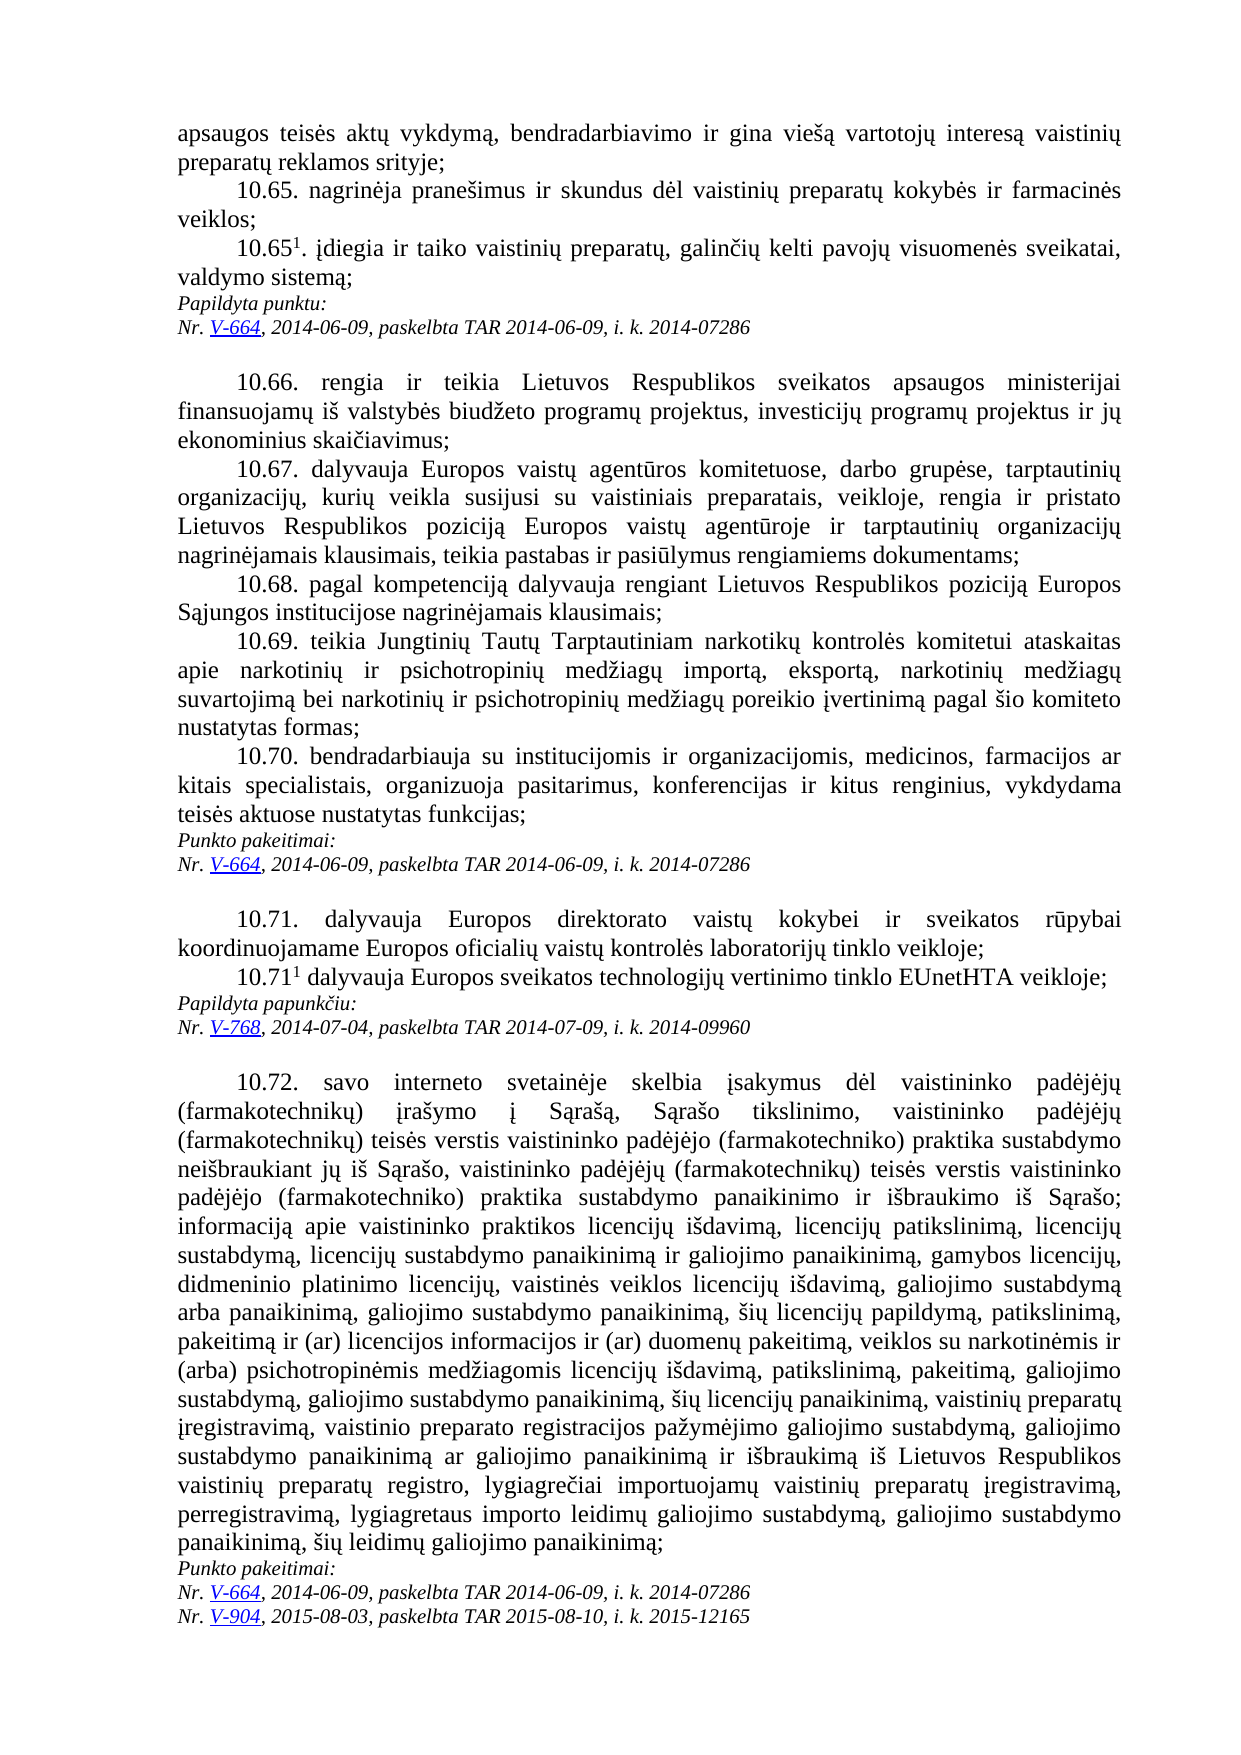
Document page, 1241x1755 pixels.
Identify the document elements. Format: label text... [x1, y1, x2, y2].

text 10.711 dalyvauja Europos sveikatos technologijų vertinimo tinklo EUnetHTA veikloje; [177, 962, 1122, 991]
text 10.71. dalyvauja Europos direktorato vaistų kokybei ir sveikatos rūpybai koordinuojamame Europos oficialių vaistų kontrolės laboratorijų tinklo veikloje; [177, 904, 1122, 962]
text Papildyta punktu: [177, 291, 1122, 315]
text Papildyta papunkčiu: [177, 991, 1122, 1015]
text Punkto pakeitimai: [177, 1556, 1122, 1580]
text 10.68. pagal kompetenciją dalyvauja rengiant Lietuvos Respublikos poziciją Europos Sąjungos institucijose nagrinėjamais klausimais; [177, 569, 1122, 626]
text 10.651. įdiegia ir taiko vaistinių preparatų, galinčių kelti pavojų visuomenės sveikatai, valdymo sistemą; [177, 233, 1122, 291]
text apsaugos teisės aktų vykdymą, bendradarbiavimo ir gina viešą vartotojų interesą vaistinių preparatų reklamos srityje; [177, 118, 1122, 176]
text Nr. V-904, 2015-08-03, paskelbta TAR 2015-08-10, i. k. 2015-12165 [177, 1604, 1122, 1628]
text Nr. V-664, 2014-06-09, paskelbta TAR 2014-06-09, i. k. 2014-07286 [177, 852, 1122, 876]
text 10.72. savo interneto svetainėje skelbia įsakymus dėl vaistininko padėjėjų (farmakotechnikų) įrašymo į Sąrašą, Sąrašo tikslinimo, vaistininko padėjėjų (farmakotechnikų) teisės verstis vaistininko padėjėjo (farmakotechniko) praktika sustabdymo neišbraukiant jų iš Sąrašo, vaistininko padėjėjų (farmakotechnikų) teisės verstis vaistininko padėjėjo (farmakotechniko) praktika sustabdymo panaikinimo ir išbraukimo iš Sąrašo; informaciją apie vaistininko praktikos licencijų išdavimą, licencijų patikslinimą, licencijų sustabdymą, licencijų sustabdymo panaikinimą ir galiojimo panaikinimą, gamybos licencijų, didmeninio platinimo licencijų, vaistinės veiklos licencijų išdavimą, galiojimo sustabdymą arba panaikinimą, galiojimo sustabdymo panaikinimą, šių licencijų papildymą, patikslinimą, pakeitimą ir (ar) licencijos informacijos ir (ar) duomenų pakeitimą, veiklos su narkotinėmis ir (arba) psichotropinėmis medžiagomis licencijų išdavimą, patikslinimą, pakeitimą, galiojimo sustabdymą, galiojimo sustabdymo panaikinimą, šių licencijų panaikinimą, vaistinių preparatų įregistravimą, vaistinio preparato registracijos pažymėjimo galiojimo sustabdymą, galiojimo sustabdymo panaikinimą ar galiojimo panaikinimą ir išbraukimą iš Lietuvos Respublikos vaistinių preparatų registro, lygiagrečiai importuojamų vaistinių preparatų įregistravimą, perregistravimą, lygiagretaus importo leidimų galiojimo sustabdymą, galiojimo sustabdymo panaikinimą, šių leidimų galiojimo panaikinimą; [177, 1067, 1122, 1556]
text 10.69. teikia Jungtinių Tautų Tarptautiniam narkotikų kontrolės komitetui ataskaitas apie narkotinių ir psichotropinių medžiagų importą, eksportą, narkotinių medžiagų suvartojimą bei narkotinių ir psichotropinių medžiagų poreikio įvertinimą pagal šio komiteto nustatytas formas; [177, 626, 1122, 741]
text 10.66. rengia ir teikia Lietuvos Respublikos sveikatos apsaugos ministerijai finansuojamų iš valstybės biudžeto programų projektus, investicijų programų projektus ir jų ekonominius skaičiavimus; [177, 367, 1122, 454]
text Nr. V-768, 2014-07-04, paskelbta TAR 2014-07-09, i. k. 2014-09960 [177, 1015, 1122, 1039]
text Nr. V-664, 2014-06-09, paskelbta TAR 2014-06-09, i. k. 2014-07286 [177, 1580, 1122, 1604]
text Nr. V-664, 2014-06-09, paskelbta TAR 2014-06-09, i. k. 2014-07286 [177, 315, 1122, 339]
text Punkto pakeitimai: [177, 827, 1122, 852]
text 10.65. nagrinėja pranešimus ir skundus dėl vaistinių preparatų kokybės ir farmacinės veiklos; [177, 176, 1122, 233]
text 10.67. dalyvauja Europos vaistų agentūros komitetuose, darbo grupėse, tarptautinių organizacijų, kurių veikla susijusi su vaistiniais preparatais, veikloje, rengia ir pristato Lietuvos Respublikos poziciją Europos vaistų agentūroje ir tarptautinių organizacijų nagrinėjamais klausimais, teikia pastabas ir pasiūlymus rengiamiems dokumentams; [177, 454, 1122, 569]
text 10.70. bendradarbiauja su institucijomis ir organizacijomis, medicinos, farmacijos ar kitais specialistais, organizuoja pasitarimus, konferencijas ir kitus renginius, vykdydama teisės aktuose nustatytas funkcijas; [177, 741, 1122, 827]
